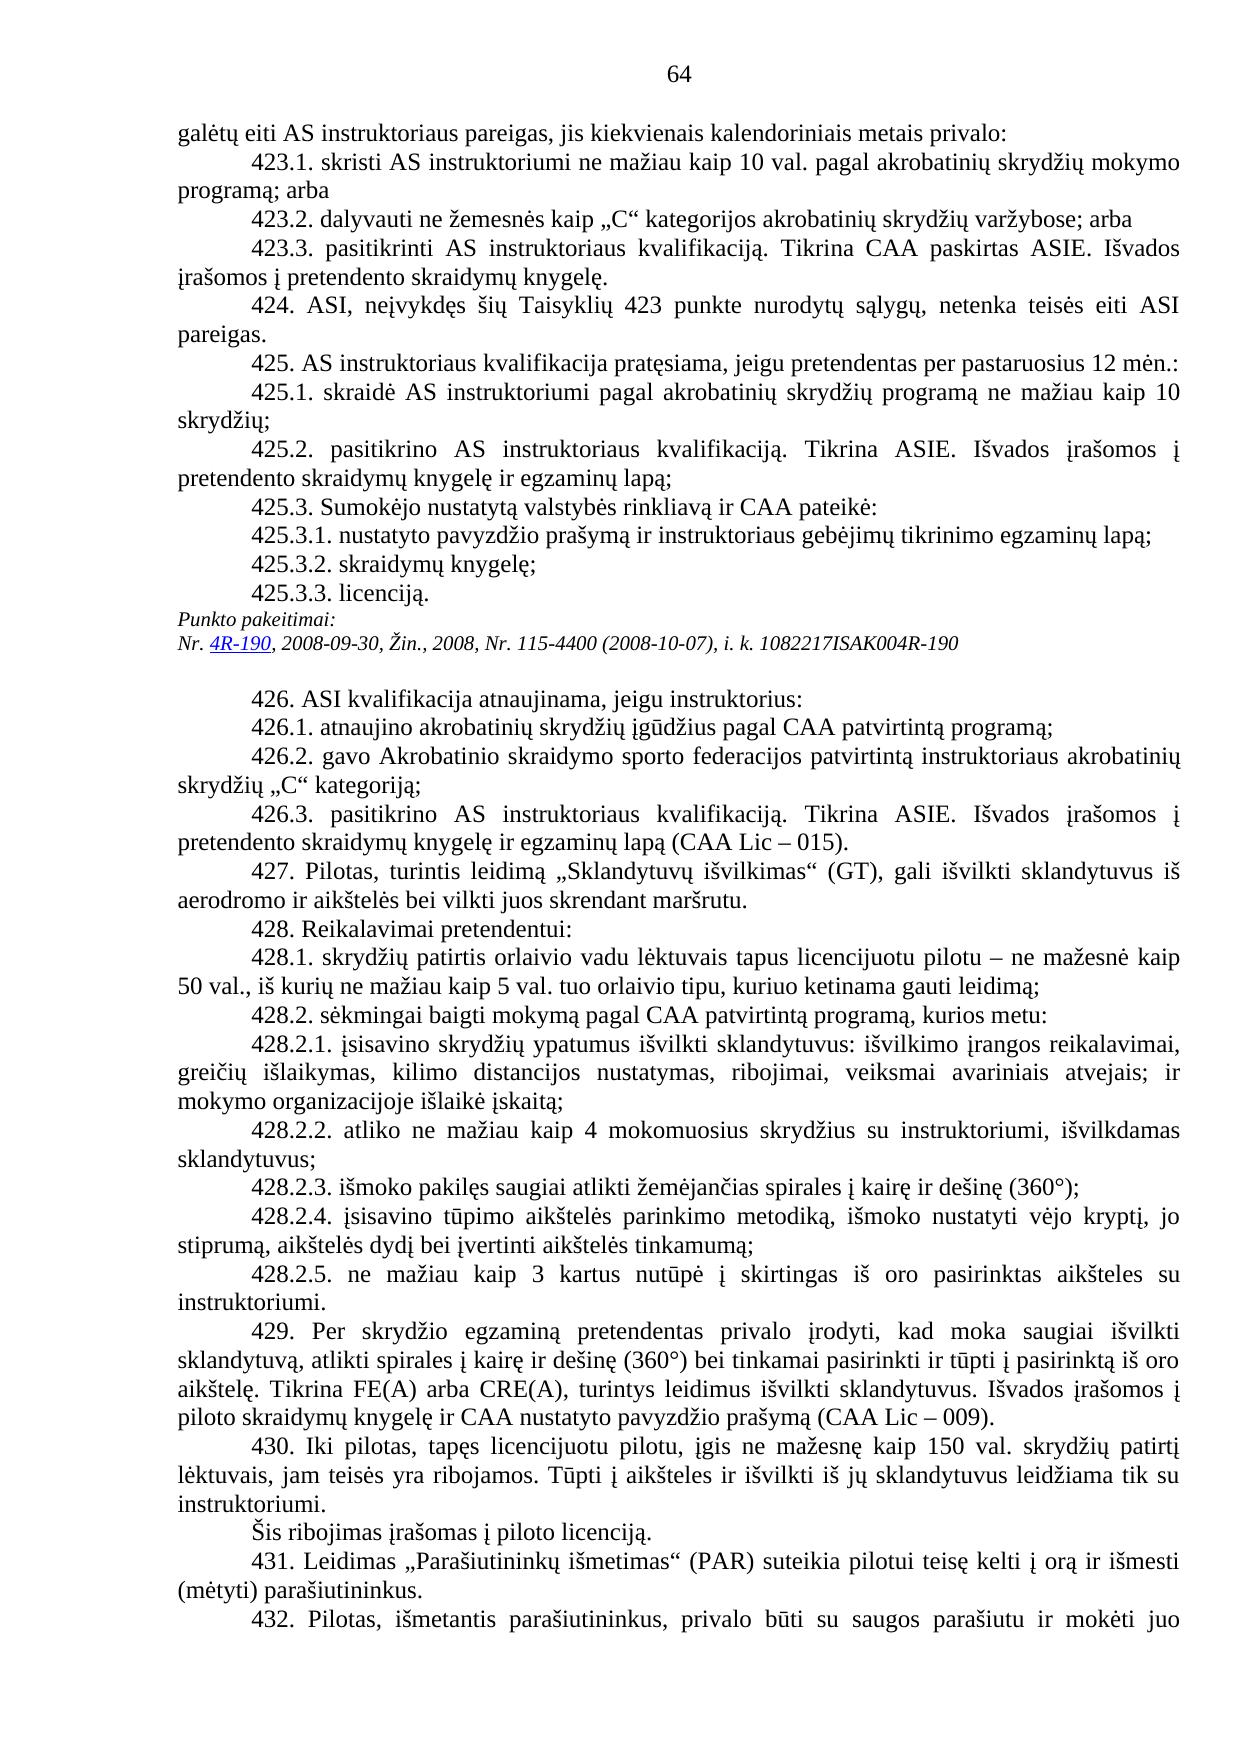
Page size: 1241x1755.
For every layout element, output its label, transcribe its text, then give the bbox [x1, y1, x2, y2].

text 425.3.3. licenciją. [177, 578, 1181, 607]
text 425. AS instruktoriaus kvalifikacija pratęsiama, jeigu pretendentas per pastaruosius 12 mėn.: [177, 348, 1181, 377]
text 428.2. sėkmingai baigti mokymą pagal CAA patvirtintą programą, kurios metu: [177, 1000, 1181, 1029]
text 428.2.5. ne mažiau kaip 3 kartus nutūpė į skirtingas iš oro pasirinktas aikšteles su instruktoriumi. [177, 1259, 1181, 1316]
text 429. Per skrydžio egzaminą pretendentas privalo įrodyti, kad moka saugiai išvilkti sklandytuvą, atlikti spirales į kairę ir dešinę (360°) bei tinkamai pasirinkti ir tūpti į pasirinktą iš oro aikštelę. Tikrina FE(A) arba CRE(A), turintys leidimus išvilkti sklandytuvus. Išvados įrašomos į piloto skraidymų knygelę ir CAA nustatyto pavyzdžio prašymą (CAA Lic – 009). [177, 1316, 1181, 1431]
text 426.3. pasitikrino AS instruktoriaus kvalifikaciją. Tikrina ASIE. Išvados įrašomos į pretendento skraidymų knygelę ir egzaminų lapą (CAA Lic – 015). [177, 799, 1181, 856]
text 425.1. skraidė AS instruktoriumi pagal akrobatinių skrydžių programą ne mažiau kaip 10 skrydžių; [177, 377, 1181, 434]
text galėtų eiti AS instruktoriaus pareigas, jis kiekvienais kalendoriniais metais privalo: [177, 118, 1181, 147]
text 427. Pilotas, turintis leidimą „Sklandytuvų išvilkimas“ (GT), gali išvilkti sklandytuvus iš aerodromo ir aikštelės bei vilkti juos skrendant maršrutu. [177, 856, 1181, 914]
text 423.2. dalyvauti ne žemesnės kaip „C“ kategorijos akrobatinių skrydžių varžybose; arba [177, 204, 1181, 233]
text Punkto pakeitimai: [177, 607, 1181, 631]
text 425.2. pasitikrino AS instruktoriaus kvalifikaciją. Tikrina ASIE. Išvados įrašomos į pretendento skraidymų knygelę ir egzaminų lapą; [177, 434, 1181, 492]
text 428.2.4. įsisavino tūpimo aikštelės parinkimo metodiką, išmoko nustatyti vėjo kryptį, jo stiprumą, aikštelės dydį bei įvertinti aikštelės tinkamumą; [177, 1201, 1181, 1259]
text Nr. 4R-190, 2008-09-30, Žin., 2008, Nr. 115-4400 (2008-10-07), i. k. 1082217ISAK004R-190 [177, 631, 1181, 655]
text 423.3. pasitikrinti AS instruktoriaus kvalifikaciją. Tikrina CAA paskirtas ASIE. Išvados įrašomos į pretendento skraidymų knygelę. [177, 233, 1181, 291]
text 428.2.1. įsisavino skrydžių ypatumus išvilkti sklandytuvus: išvilkimo įrangos reikalavimai, greičių išlaikymas, kilimo distancijos nustatymas, ribojimai, veiksmai avariniais atvejais; ir mokymo organizacijoje išlaikė įskaitą; [177, 1029, 1181, 1115]
text 423.1. skristi AS instruktoriumi ne mažiau kaip 10 val. pagal akrobatinių skrydžių mokymo programą; arba [177, 147, 1181, 204]
text 428. Reikalavimai pretendentui: [177, 914, 1181, 942]
text 425.3.2. skraidymų knygelę; [177, 549, 1181, 578]
text 428.2.2. atliko ne mažiau kaip 4 mokomuosius skrydžius su instruktoriumi, išvilkdamas sklandytuvus; [177, 1115, 1181, 1172]
text 430. Iki pilotas, tapęs licencijuotu pilotu, įgis ne mažesnę kaip 150 val. skrydžių patirtį lėktuvais, jam teisės yra ribojamos. Tūpti į aikšteles ir išvilkti iš jų sklandytuvus leidžiama tik su instruktoriumi. [177, 1431, 1181, 1517]
text 425.3.1. nustatyto pavyzdžio prašymą ir instruktoriaus gebėjimų tikrinimo egzaminų lapą; [177, 521, 1181, 549]
text 432. Pilotas, išmetantis parašiutininkus, privalo būti su saugos parašiutu ir mokėti juo [177, 1604, 1181, 1632]
text 426.2. gavo Akrobatinio skraidymo sporto federacijos patvirtintą instruktoriaus akrobatinių skrydžių „C“ kategoriją; [177, 741, 1181, 799]
text 428.1. skrydžių patirtis orlaivio vadu lėktuvais tapus licencijuotu pilotu – ne mažesnė kaip 50 val., iš kurių ne mažiau kaip 5 val. tuo orlaivio tipu, kuriuo ketinama gauti leidimą; [177, 942, 1181, 1000]
text 425.3. Sumokėjo nustatytą valstybės rinkliavą ir CAA pateikė: [177, 492, 1181, 521]
text Šis ribojimas įrašomas į piloto licenciją. [177, 1517, 1181, 1546]
text 424. ASI, neįvykdęs šių Taisyklių 423 punkte nurodytų sąlygų, netenka teisės eiti ASI pareigas. [177, 291, 1181, 348]
text 426. ASI kvalifikacija atnaujinama, jeigu instruktorius: [177, 684, 1181, 712]
text 426.1. atnaujino akrobatinių skrydžių įgūdžius pagal CAA patvirtintą programą; [177, 712, 1181, 741]
text 431. Leidimas „Parašiutininkų išmetimas“ (PAR) suteikia pilotui teisę kelti į orą ir išmesti (mėtyti) parašiutininkus. [177, 1546, 1181, 1604]
text 428.2.3. išmoko pakilęs saugiai atlikti žemėjančias spirales į kairę ir dešinę (360°); [177, 1172, 1181, 1201]
